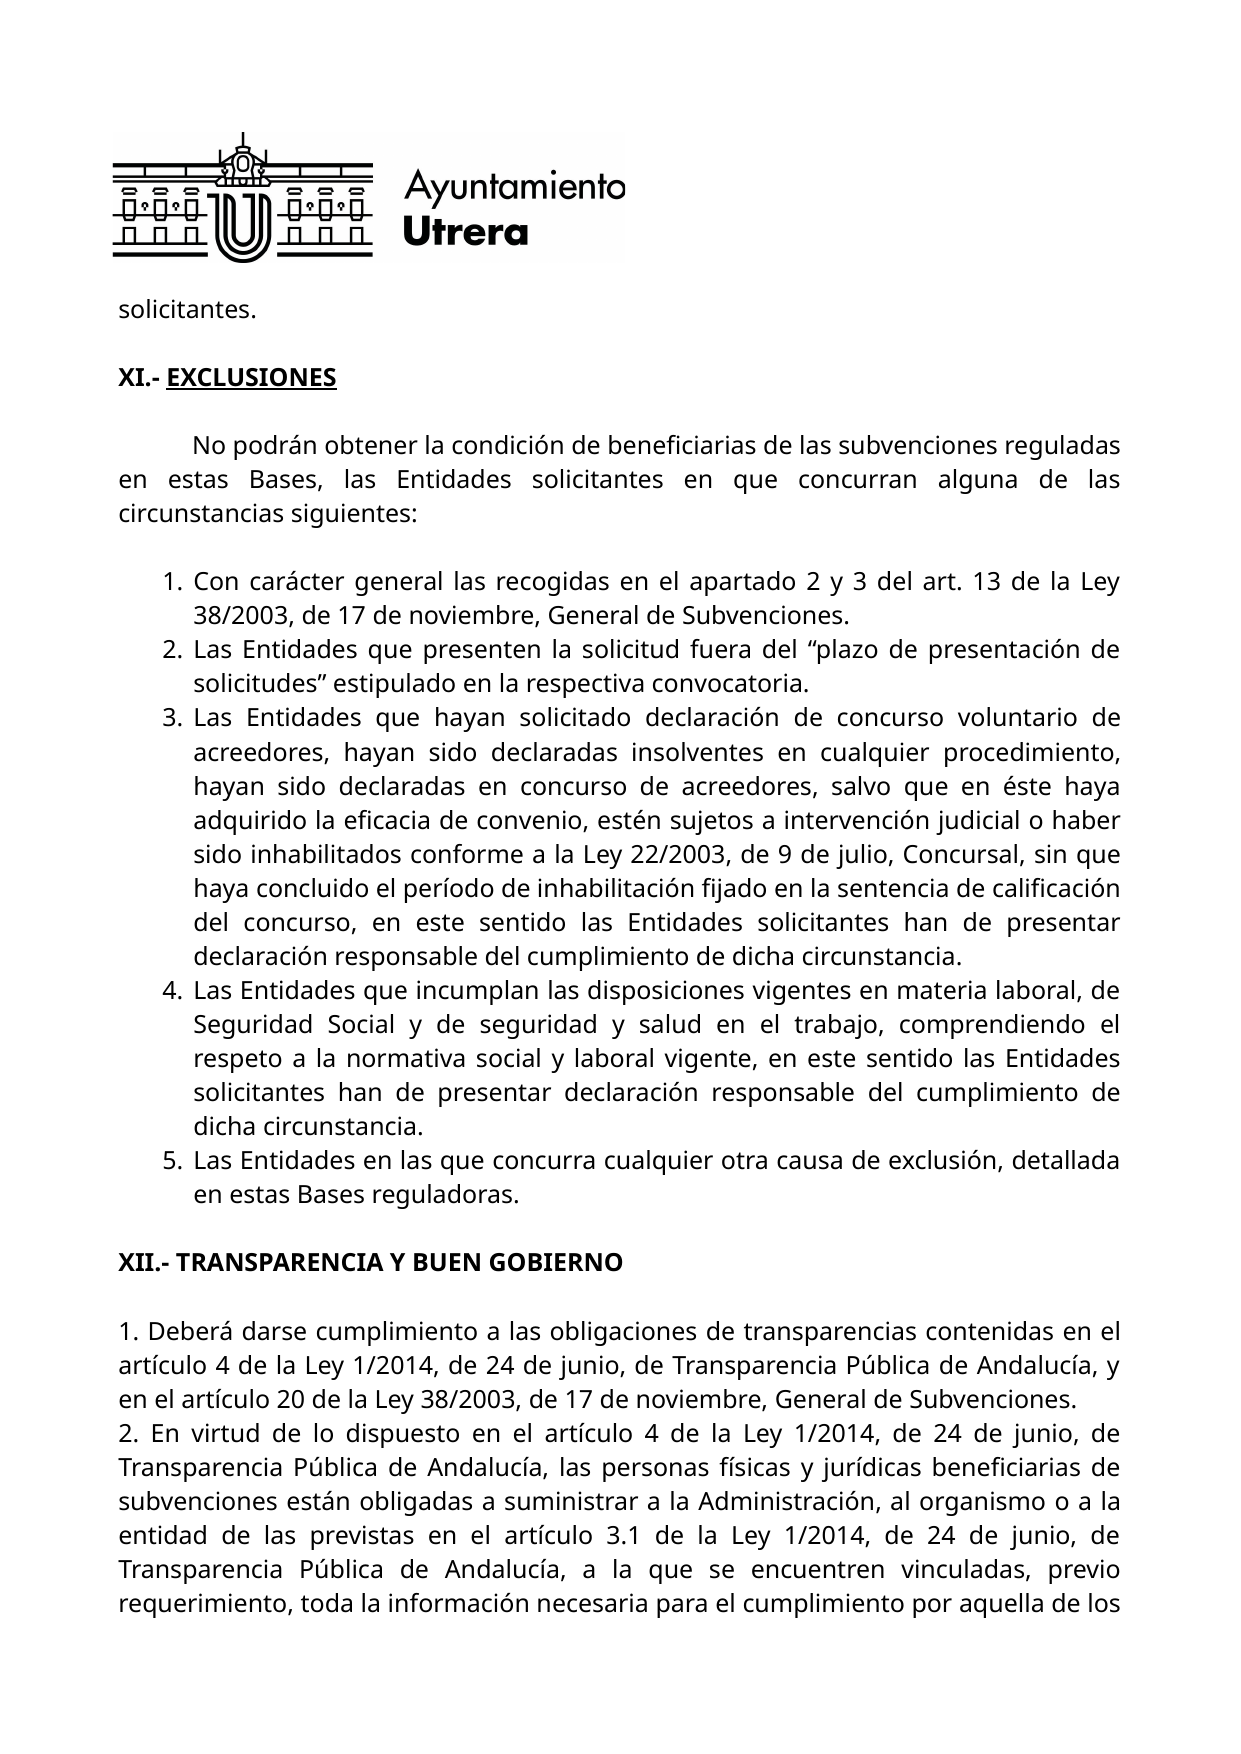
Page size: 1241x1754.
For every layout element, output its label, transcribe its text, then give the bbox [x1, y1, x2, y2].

text XII.- TRANSPARENCIA Y BUEN GOBIERNO [118, 1245, 1122, 1279]
list Con carácter general las recogidas en el apartado 2 y 3 del art. 13 de la Ley 38/2003, de 17 de noviembre, General de Subvenciones. [156, 564, 1122, 632]
text 2. En virtud de lo dispuesto en el artículo 4 de la Ley 1/2014, de 24 de junio, de Transparencia Pública de Andalucía, las personas físicas y jurídicas beneficiarias de subvenciones están obligadas a suministrar a la Administración, al organismo o a la entidad de las previstas en el artículo 3.1 de la Ley 1/2014, de 24 de junio, de Transparencia Pública de Andalucía, a la que se encuentren vinculadas, previo requerimiento, toda la información necesaria para el cumplimiento por aquella de los [118, 1415, 1122, 1620]
text solicitantes. [118, 291, 1122, 325]
list Las Entidades que presenten la solicitud fuera del “plazo de presentación de solicitudes” estipulado en la respectiva convocatoria. [156, 632, 1122, 700]
text 1. Deberá darse cumplimiento a las obligaciones de transparencias contenidas en el artículo 4 de la Ley 1/2014, de 24 de junio, de Transparencia Pública de Andalucía, y en el artículo 20 de la Ley 38/2003, de 17 de noviembre, General de Subvenciones. [118, 1313, 1122, 1415]
list Las Entidades que hayan solicitado declaración de concurso voluntario de acreedores, hayan sido declaradas insolventes en cualquier procedimiento, hayan sido declaradas en concurso de acreedores, salvo que en éste haya adquirido la eficacia de convenio, estén sujetos a intervención judicial o haber sido inhabilitados conforme a la Ley 22/2003, de 9 de julio, Concursal, sin que haya concluido el período de inhabilitación fijado en la sentencia de calificación del concurso, en este sentido las Entidades solicitantes han de presentar declaración responsable del cumplimiento de dicha circunstancia. [156, 700, 1122, 973]
list Las Entidades en las que concurra cualquier otra causa de exclusión, detallada en estas Bases reguladoras. [156, 1143, 1122, 1211]
text XI.- EXCLUSIONES [118, 359, 1122, 393]
list Las Entidades que incumplan las disposiciones vigentes en materia laboral, de Seguridad Social y de seguridad y salud en el trabajo, comprendiendo el respeto a la normativa social y laboral vigente, en este sentido las Entidades solicitantes han de presentar declaración responsable del cumplimiento de dicha circunstancia. [156, 973, 1122, 1143]
text No podrán obtener la condición de beneficiarias de las subvenciones reguladas en estas Bases, las Entidades solicitantes en que concurran alguna de las circunstancias siguientes: [118, 428, 1122, 530]
picture [112, 132, 625, 263]
